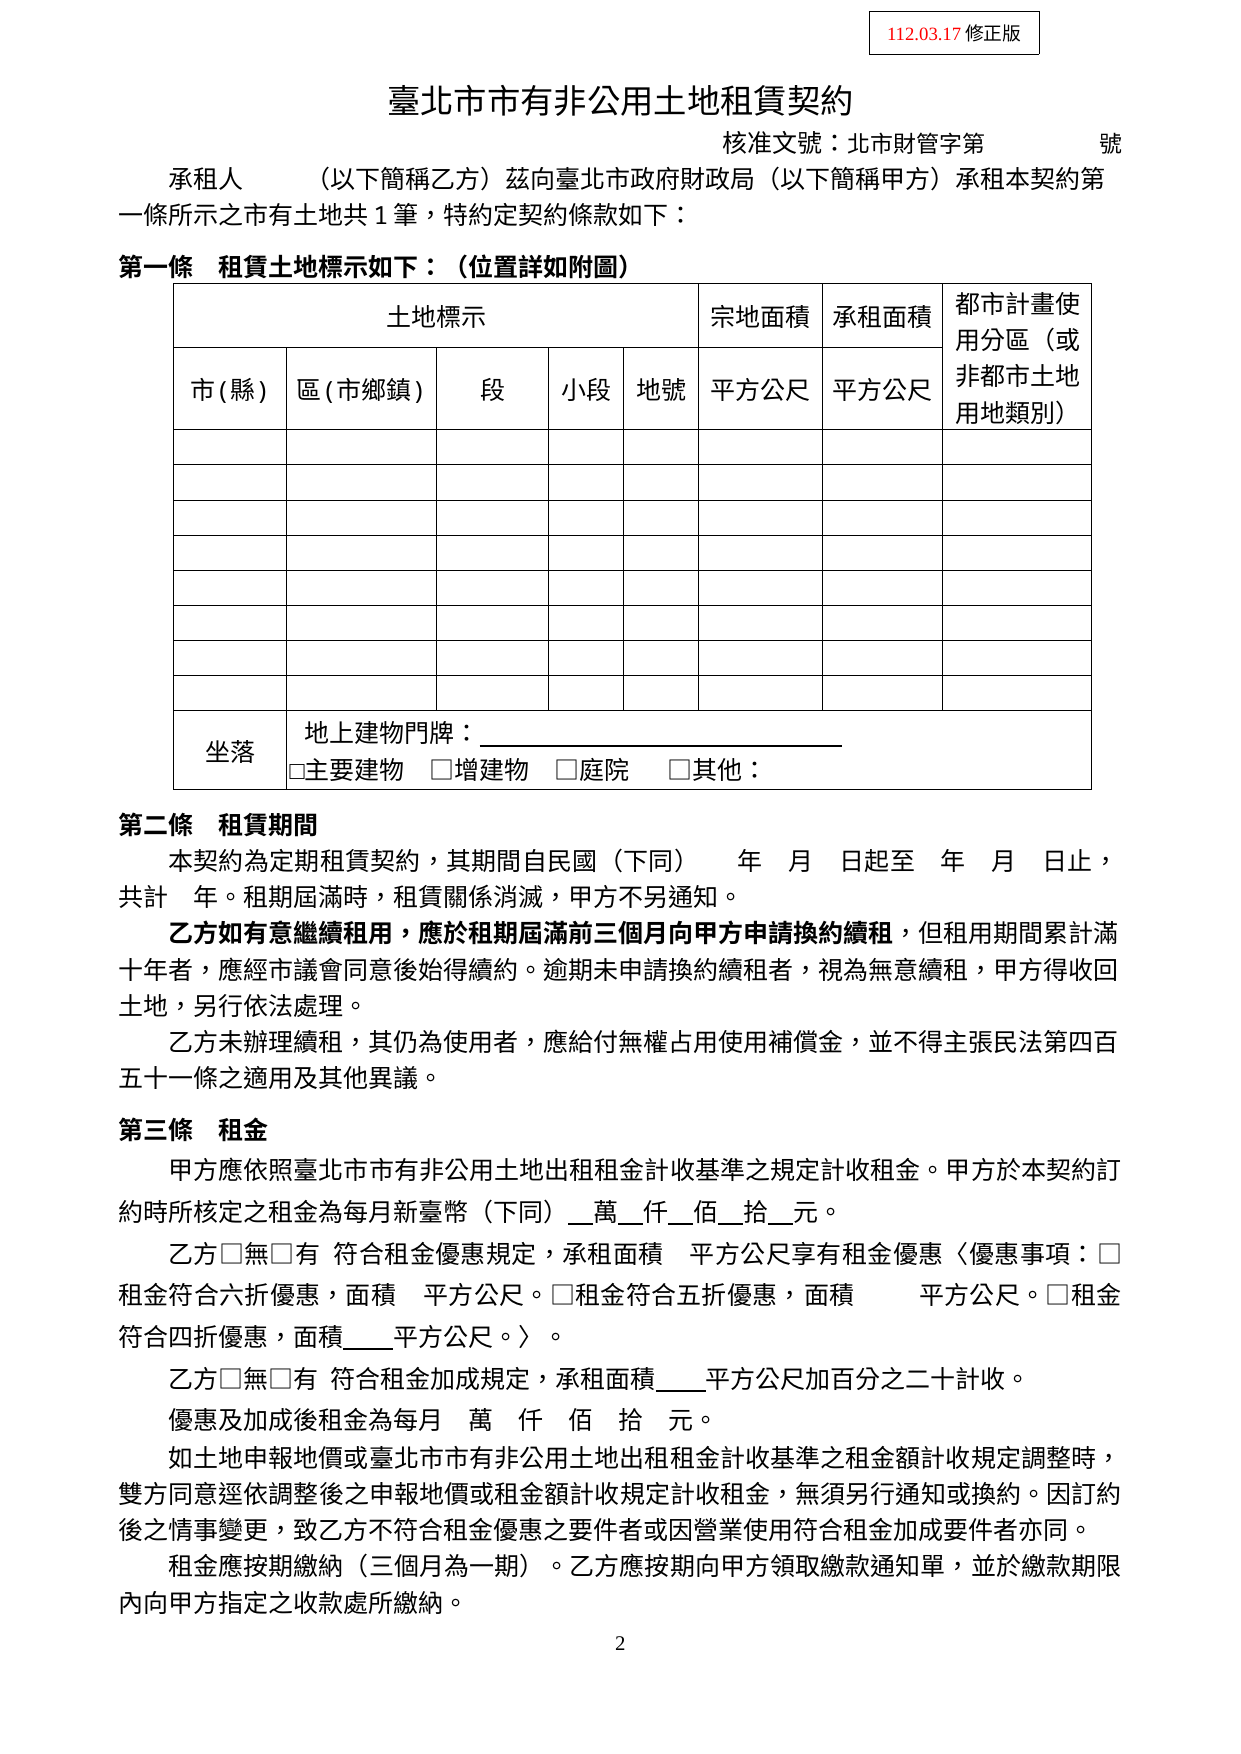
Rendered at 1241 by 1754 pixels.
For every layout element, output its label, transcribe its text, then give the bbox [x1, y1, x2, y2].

text 本契約為定期租賃契約，其期間自民國（下同） 年 月 日起至 年 月 日止，共計 年。租期屆滿時，租賃關係消滅，甲方不另通知。 [118, 841, 1122, 914]
table_cell [823, 465, 942, 499]
table_cell 坐落 [174, 711, 286, 789]
table_cell [699, 606, 822, 640]
table_cell [624, 676, 698, 710]
table_cell [624, 536, 698, 570]
table_cell [823, 606, 942, 640]
table_cell [943, 465, 1091, 499]
table_cell 平方公尺 [699, 348, 822, 429]
table_cell [174, 641, 286, 675]
table_cell [549, 430, 623, 464]
table_cell [437, 676, 548, 710]
table_cell [624, 606, 698, 640]
table_cell [699, 571, 822, 605]
table_cell [699, 536, 822, 570]
table_cell [174, 501, 286, 534]
text 乙方如有意繼續租用，應於租期屆滿前三個月向甲方申請換約續租，但租用期間累計滿十年者，應經市議會同意後始得續約。逾期未申請換約續租者，視為無意續租，甲方得收回土地，另行依法處理。 [118, 914, 1122, 1023]
table_cell 段 [437, 348, 548, 429]
table_cell [823, 430, 942, 464]
table_cell [699, 676, 822, 710]
table_cell [823, 536, 942, 570]
table_cell [823, 676, 942, 710]
table_cell [943, 501, 1091, 534]
text 臺北市市有非公用土地租賃契約 [118, 75, 1122, 123]
table_cell [287, 606, 436, 640]
table_cell [174, 430, 286, 464]
table_cell [549, 501, 623, 534]
table_cell [437, 536, 548, 570]
table_cell [174, 606, 286, 640]
table_cell [287, 501, 436, 534]
table_cell [437, 501, 548, 534]
table_cell [699, 430, 822, 464]
table_cell [943, 430, 1091, 464]
text 如土地申報地價或臺北市市有非公用土地出租租金計收基準之租金額計收規定調整時，雙方同意逕依調整後之申報地價或租金額計收規定計收租金，無須另行通知或換約。因訂約後之情事變更，致乙方不符合租金優惠之要件者或因營業使用符合租金加成要件者亦同。 [118, 1438, 1122, 1547]
table_cell [437, 465, 548, 499]
table_cell [437, 606, 548, 640]
table_cell 區(市鄉鎮) [287, 348, 436, 429]
table_cell [287, 430, 436, 464]
table_cell [174, 676, 286, 710]
table_cell [699, 465, 822, 499]
table_cell [624, 465, 698, 499]
text 112.03.17修正版 [884, 19, 1023, 46]
table_cell [174, 536, 286, 570]
table_header 都市計畫使用分區（或非都市土地用地類別） [943, 284, 1091, 429]
table_cell [437, 430, 548, 464]
text 乙方□無□有 符合租金加成規定，承租面積 平方公尺加百分之二十計收。 [118, 1355, 1122, 1396]
table_cell [549, 676, 623, 710]
table_cell [287, 465, 436, 499]
table_cell [287, 676, 436, 710]
text 乙方未辦理續租，其仍為使用者，應給付無權占用使用補償金，並不得主張民法第四百五十一條之適用及其他異議。 [118, 1023, 1122, 1095]
text 乙方□無□有 符合租金優惠規定，承租面積 平方公尺享有租金優惠〈優惠事項：□租金符合六折優惠，面積 平方公尺。□租金符合五折優惠，面積 平方公尺。□租金符合四折優惠，面積 平方公尺。〉。 [118, 1230, 1122, 1355]
table_cell [823, 501, 942, 534]
table_cell [943, 606, 1091, 640]
table_cell [823, 641, 942, 675]
table_cell [287, 571, 436, 605]
table_cell [549, 571, 623, 605]
table_cell [549, 536, 623, 570]
table_cell [699, 641, 822, 675]
table_cell [943, 641, 1091, 675]
table_cell [624, 430, 698, 464]
table_cell [823, 571, 942, 605]
table_cell 平方公尺 [823, 348, 942, 429]
table_cell 地上建物門牌： □主要建物 □增建物 □庭院 □其他： [287, 711, 1091, 789]
table_cell 小段 [549, 348, 623, 429]
text [870, 12, 1039, 54]
table_cell [943, 571, 1091, 605]
text 租金應按期繳納（三個月為一期）。乙方應按期向甲方領取繳款通知單，並於繳款期限內向甲方指定之收款處所繳納。 [118, 1547, 1122, 1619]
table_cell [624, 571, 698, 605]
table_cell [287, 536, 436, 570]
table_cell [549, 465, 623, 499]
table_cell [624, 501, 698, 534]
table_cell [943, 676, 1091, 710]
table_cell [699, 501, 822, 534]
table_cell [437, 641, 548, 675]
table_cell [549, 641, 623, 675]
table_cell 地號 [624, 348, 698, 429]
table_cell [624, 641, 698, 675]
table_cell [437, 571, 548, 605]
text 核准文號：北市財管字第 號 [118, 123, 1122, 159]
table_cell [549, 606, 623, 640]
table_cell [174, 571, 286, 605]
table_header 承租面積 [823, 284, 942, 347]
text 優惠及加成後租金為每月 萬 仟 佰 拾 元。 [118, 1396, 1122, 1438]
text 承租人 （以下簡稱乙方）茲向臺北市政府財政局（以下簡稱甲方）承租本契約第一條所示之市有土地共1筆，特約定契約條款如下： [118, 159, 1122, 232]
text 第一條 租賃土地標示如下：（位置詳如附圖） [118, 247, 1122, 283]
table_cell [287, 641, 436, 675]
text 第三條 租金 [118, 1110, 1122, 1146]
table_header 土地標示 [174, 284, 698, 347]
table_header 宗地面積 [699, 284, 822, 347]
table_cell [943, 536, 1091, 570]
table_cell 市(縣) [174, 348, 286, 429]
table_cell [174, 465, 286, 499]
text 第二條 租賃期間 [118, 805, 1122, 841]
text 甲方應依照臺北市市有非公用土地出租租金計收基準之規定計收租金。甲方於本契約訂約時所核定之租金為每月新臺幣（下同） 萬 仟 佰 拾 元。 [118, 1146, 1122, 1230]
